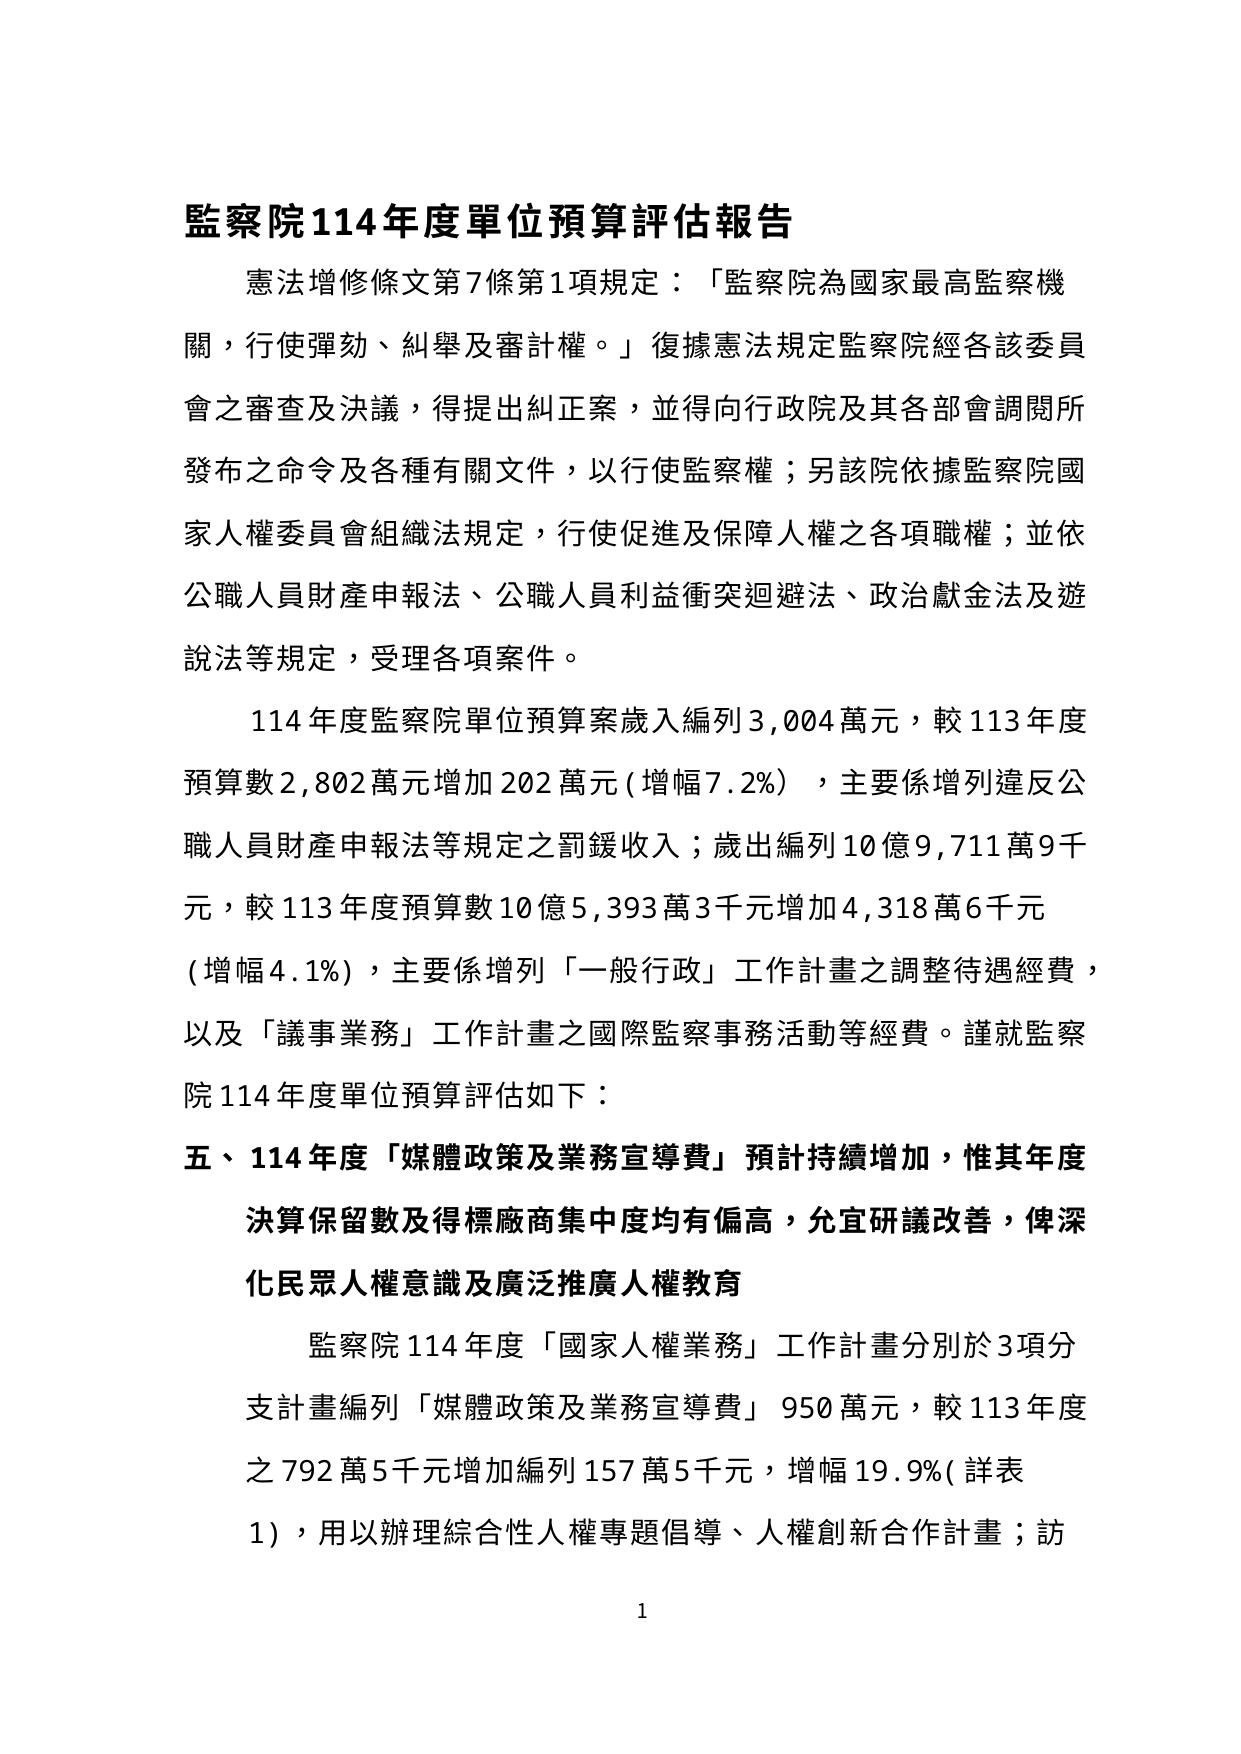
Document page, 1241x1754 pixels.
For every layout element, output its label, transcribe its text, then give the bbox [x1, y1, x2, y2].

text 監察院114年度單位預算評估報告 [182, 177, 1088, 240]
text 114年度監察院單位預算案歲入編列3,004萬元，較113年度預算數2,802萬元增加202萬元(增幅7.2%），主要係增列違反公職人員財產申報法等規定之罰鍰收入；歲出編列10億9,711萬9千元，較113年度預算數10億5,393萬3千元增加4,318萬6千元(增幅4.1%)，主要係增列「一般行政」工作計畫之調整待遇經費，以及「議事業務」工作計畫之國際監察事務活動等經費。謹就監察院114年度單位預算評估如下： [182, 677, 1088, 1115]
text 監察院114年度「國家人權業務」工作計畫分別於3項分支計畫編列「媒體政策及業務宣導費」950萬元，較113年度之792萬5千元增加編列157萬5千元，增幅19.9%(詳表1)，用以辦理綜合性人權專題倡導、人權創新合作計畫；訪視人權受害者或團體，口述及影像紀錄人權侵害；及製作人權教育影音教材、教案與人權教育推廣活動等媒體宣導相關業務。經查： [241, 1302, 1088, 1552]
text 五、114年度「媒體政策及業務宣導費」預計持續增加，惟其年度決算保留數及得標廠商集中度均有偏高，允宜研議改善，俾深化民眾人權意識及廣泛推廣人權教育 [182, 1115, 1088, 1302]
text 憲法增修條文第7條第1項規定：「監察院為國家最高監察機關，行使彈劾、糾舉及審計權。」復據憲法規定監察院經各該委員會之審查及決議，得提出糾正案，並得向行政院及其各部會調閱所發布之命令及各種有關文件，以行使監察權；另該院依據監察院國家人權委員會組織法規定，行使促進及保障人權之各項職權；並依公職人員財產申報法、公職人員利益衝突迴避法、政治獻金法及遊說法等規定，受理各項案件。 [182, 240, 1088, 677]
